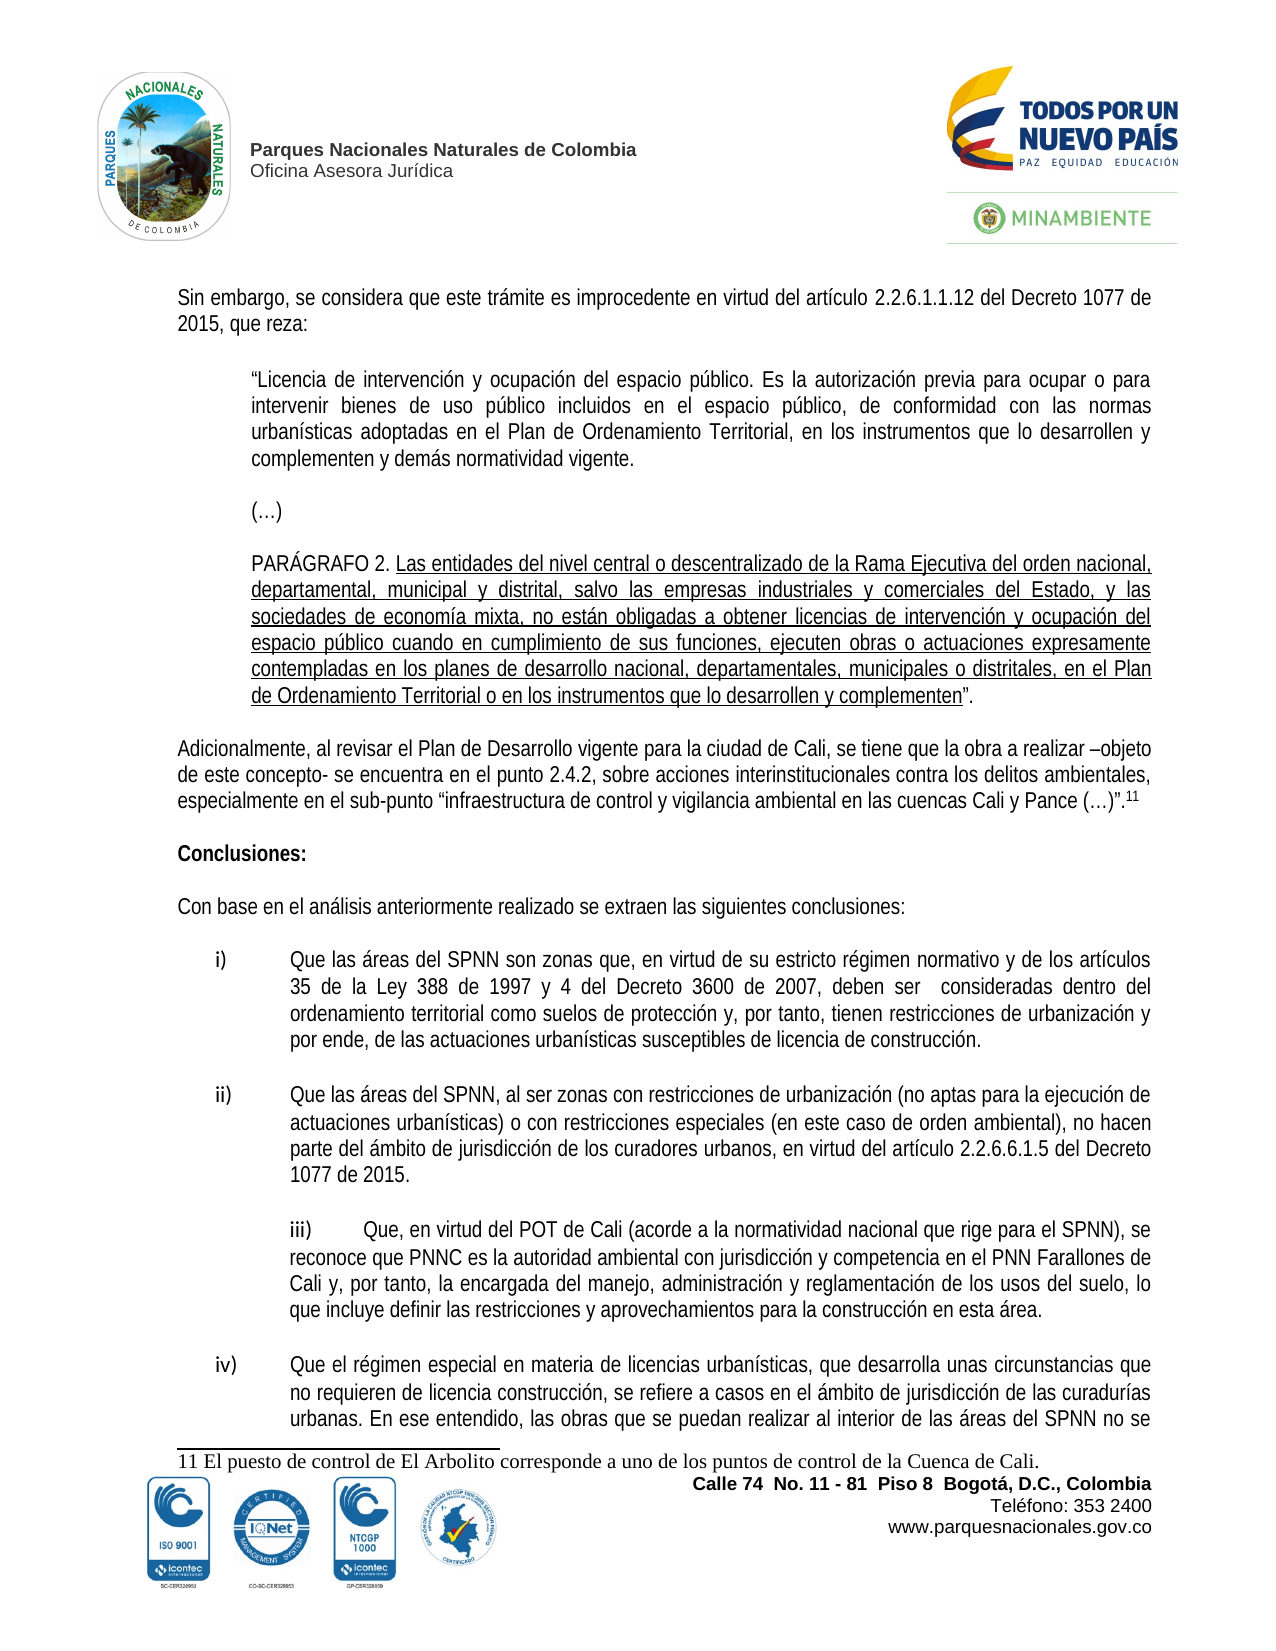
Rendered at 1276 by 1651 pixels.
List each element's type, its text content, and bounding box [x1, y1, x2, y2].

list Que, en virtud del POT de Cali (acorde a la normatividad nacional que rige para el SPNN), se reconoce que PNNC es la autoridad ambiental con jurisdicción y competencia en el PNN Farallones de Cali y, por tanto, la encargada del manejo, administración y reglamentación de los usos del suelo, lo que incluye definir las restricciones y aprovechamientos para la construcción en esta área. [289, 1216, 1152, 1323]
text Conclusiones: [177, 840, 1152, 866]
list Que el régimen especial en materia de licencias urbanísticas, que desarrolla unas circunstancias que no requieren de licencia construcción, se refiere a casos en el ámbito de jurisdicción de las curadurías urbanas. En ese entendido, las obras que se puedan realizar al interior de las áreas del SPNN no se [215, 1351, 1152, 1431]
list Que las áreas del SPNN son zonas que, en virtud de su estricto régimen normativo y de los artículos 35 de la Ley 388 de 1997 y 4 del Decreto 3600 de 2007, deben ser consideradas dentro del ordenamiento territorial como suelos de protección y, por tanto, tienen restricciones de urbanización y por ende, de las actuaciones urbanísticas susceptibles de licencia de construcción. [215, 945, 1152, 1052]
text “Licencia de intervención y ocupación del espacio público. Es la autorización previa para ocupar o para intervenir bienes de uso público incluidos en el espacio público, de conformidad con las normas urbanísticas adoptadas en el Plan de Ordenamiento Territorial, en los instrumentos que lo desarrollen y complementen y demás normatividad vigente. [251, 366, 1152, 471]
text Adicionalmente, al revisar el Plan de Desarrollo vigente para la ciudad de Cali, se tiene que la obra a realizar –objeto de este concepto- se encuentra en el punto 2.4.2, sobre acciones interinstitucionales contra los delitos ambientales, especialmente en el sub-punto “infraestructura de control y vigilancia ambiental en las cuencas Cali y Pance (…)”. [177, 734, 1152, 813]
text Sin embargo, se considera que este trámite es improcedente en virtud del artículo 2.2.6.1.1.12 del Decreto 1077 de 2015, que reza: [177, 284, 1152, 337]
text El puesto de control de El Arbolito corresponde a uno de los puntos de control de la Cuenca de Cali. [177, 1449, 1152, 1473]
text (…) [251, 497, 1152, 524]
list Que las áreas del SPNN, al ser zonas con restricciones de urbanización (no aptas para la ejecución de actuaciones urbanísticas) o con restricciones especiales (en este caso de orden ambiental), no hacen parte del ámbito de jurisdicción de los curadores urbanos, en virtud del artículo 2.2.6.6.1.5 del Decreto 1077 de 2015. [215, 1080, 1152, 1187]
text Con base en el análisis anteriormente realizado se extraen las siguientes conclusiones: [177, 893, 1152, 919]
text de Ordenamiento Territorial o en los instrumentos que lo desarrollen y complementen”. [251, 679, 1152, 708]
text PARÁGRAFO 2. Las entidades del nivel central o descentralizado de la Rama Ejecutiva del orden nacional, departamental, municipal y distrital, salvo las empresas industriales y comerciales del Estado, y las sociedades de economía mixta, no están obligadas a obtener licencias de intervención y ocupación del espacio público cuando en cumplimiento de sus funciones, ejecuten obras o actuaciones expresamente contempladas en los planes de desarrollo nacional, departamentales, municipales o distritales, en el Plan [251, 550, 1152, 678]
